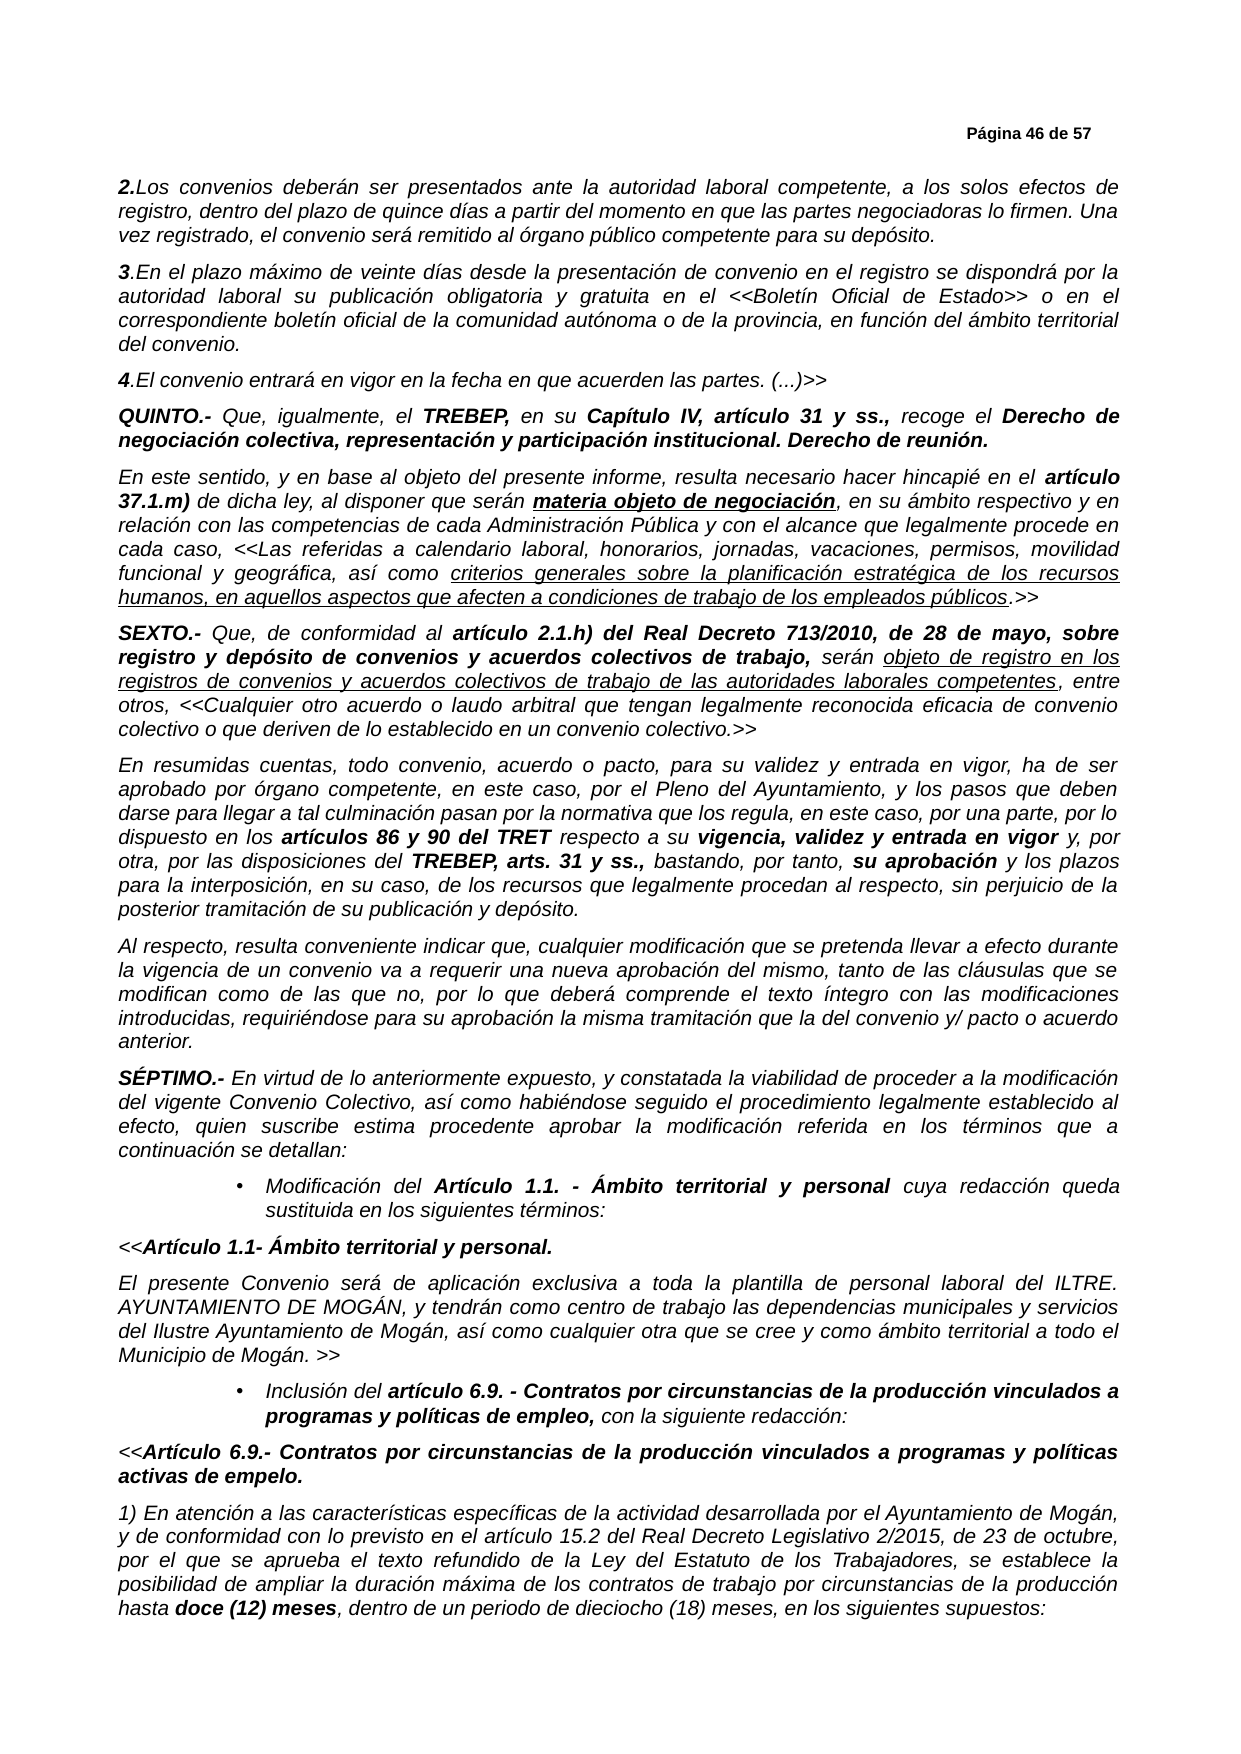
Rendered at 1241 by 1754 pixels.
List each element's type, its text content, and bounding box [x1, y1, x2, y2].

list Inclusión del artículo 6.9. - Contratos por circunstancias de la producción vinculados a programas y políticas de empleo, con la siguiente redacción: [236, 1379, 1122, 1427]
text 3.En el plazo máximo de veinte días desde la presentación de convenio en el registro se dispondrá por la autoridad laboral su publicación obligatoria y gratuita en el <<Boletín Oficial de Estado>> o en el correspondiente boletín oficial de la comunidad autónoma o de la provincia, en función del ámbito territorial del convenio. [118, 259, 1122, 355]
text 1) En atención a las características específicas de la actividad desarrollada por el Ayuntamiento de Mogán, y de conformidad con lo previsto en el artículo 15.2 del Real Decreto Legislativo 2/2015, de 23 de octubre, por el que se aprueba el texto refundido de la Ley del Estatuto de los Trabajadores, se establece la posibilidad de ampliar la duración máxima de los contratos de trabajo por circunstancias de la producción hasta doce (12) meses, dentro de un periodo de dieciocho (18) meses, en los siguientes supuestos: [118, 1500, 1122, 1620]
text El presente Convenio será de aplicación exclusiva a toda la plantilla de personal laboral del ILTRE. AYUNTAMIENTO DE MOGÁN, y tendrán como centro de trabajo las dependencias municipales y servicios del Ilustre Ayuntamiento de Mogán, así como cualquier otra que se cree y como ámbito territorial a todo el Municipio de Mogán. >> [118, 1271, 1122, 1367]
text 2.Los convenios deberán ser presentados ante la autoridad laboral competente, a los solos efectos de registro, dentro del plazo de quince días a partir del momento en que las partes negociadoras lo firmen. Una vez registrado, el convenio será remitido al órgano público competente para su depósito. [118, 175, 1122, 247]
text Al respecto, resulta conveniente indicar que, cualquier modificación que se pretenda llevar a efecto durante la vigencia de un convenio va a requerir una nueva aprobación del mismo, tanto de las cláusulas que se modifican como de las que no, por lo que deberá comprende el texto íntegro con las modificaciones introducidas, requiriéndose para su aprobación la misma tramitación que la del convenio y/ pacto o acuerdo anterior. [118, 933, 1122, 1053]
text <<Artículo 1.1- Ámbito territorial y personal. [118, 1234, 1122, 1258]
text QUINTO.- Que, igualmente, el TREBEP, en su Capítulo IV, artículo 31 y ss., recoge el Derecho de negociación colectiva, representación y participación institucional. Derecho de reunión. [118, 404, 1122, 452]
text En este sentido, y en base al objeto del presente informe, resulta necesario hacer hincapié en el artículo 37.1.m) de dicha ley, al disponer que serán materia objeto de negociación, en su ámbito respectivo y en relación con las competencias de cada Administración Pública y con el alcance que legalmente procede en cada caso, <<Las referidas a calendario laboral, honorarios, jornadas, vacaciones, permisos, movilidad funcional y geográfica, así como criterios generales sobre la planificación estratégica de los recursos humanos, en aquellos aspectos que afecten a condiciones de trabajo de los empleados públicos.>> [118, 465, 1122, 608]
list Modificación del Artículo 1.1. - Ámbito territorial y personal cuya redacción queda sustituida en los siguientes términos: [236, 1174, 1122, 1222]
text En resumidas cuentas, todo convenio, acuerdo o pacto, para su validez y entrada en vigor, ha de ser aprobado por órgano competente, en este caso, por el Pleno del Ayuntamiento, y los pasos que deben darse para llegar a tal culminación pasan por la normativa que los regula, en este caso, por una parte, por lo dispuesto en los artículos 86 y 90 del TRET respecto a su vigencia, validez y entrada en vigor y, por otra, por las disposiciones del TREBEP, arts. 31 y ss., bastando, por tanto, su aprobación y los plazos para la interposición, en su caso, de los recursos que legalmente procedan al respecto, sin perjuicio de la posterior tramitación de su publicación y depósito. [118, 753, 1122, 921]
text <<Artículo 6.9.- Contratos por circunstancias de la producción vinculados a programas y políticas activas de empelo. [118, 1440, 1122, 1488]
text 4.El convenio entrará en vigor en la fecha en que acuerden las partes. (...)>> [118, 368, 1122, 392]
text SEXTO.- Que, de conformidad al artículo 2.1.h) del Real Decreto 713/2010, de 28 de mayo, sobre registro y depósito de convenios y acuerdos colectivos de trabajo, serán objeto de registro en los registros de convenios y acuerdos colectivos de trabajo de las autoridades laborales competentes, entre otros, <<Cualquier otro acuerdo o laudo arbitral que tengan legalmente reconocida eficacia de convenio colectivo o que deriven de lo establecido en un convenio colectivo.>> [118, 621, 1122, 741]
text SÉPTIMO.- En virtud de lo anteriormente expuesto, y constatada la viabilidad de proceder a la modificación del vigente Convenio Colectivo, así como habiéndose seguido el procedimiento legalmente establecido al efecto, quien suscribe estima procedente aprobar la modificación referida en los términos que a continuación se detallan: [118, 1066, 1122, 1162]
